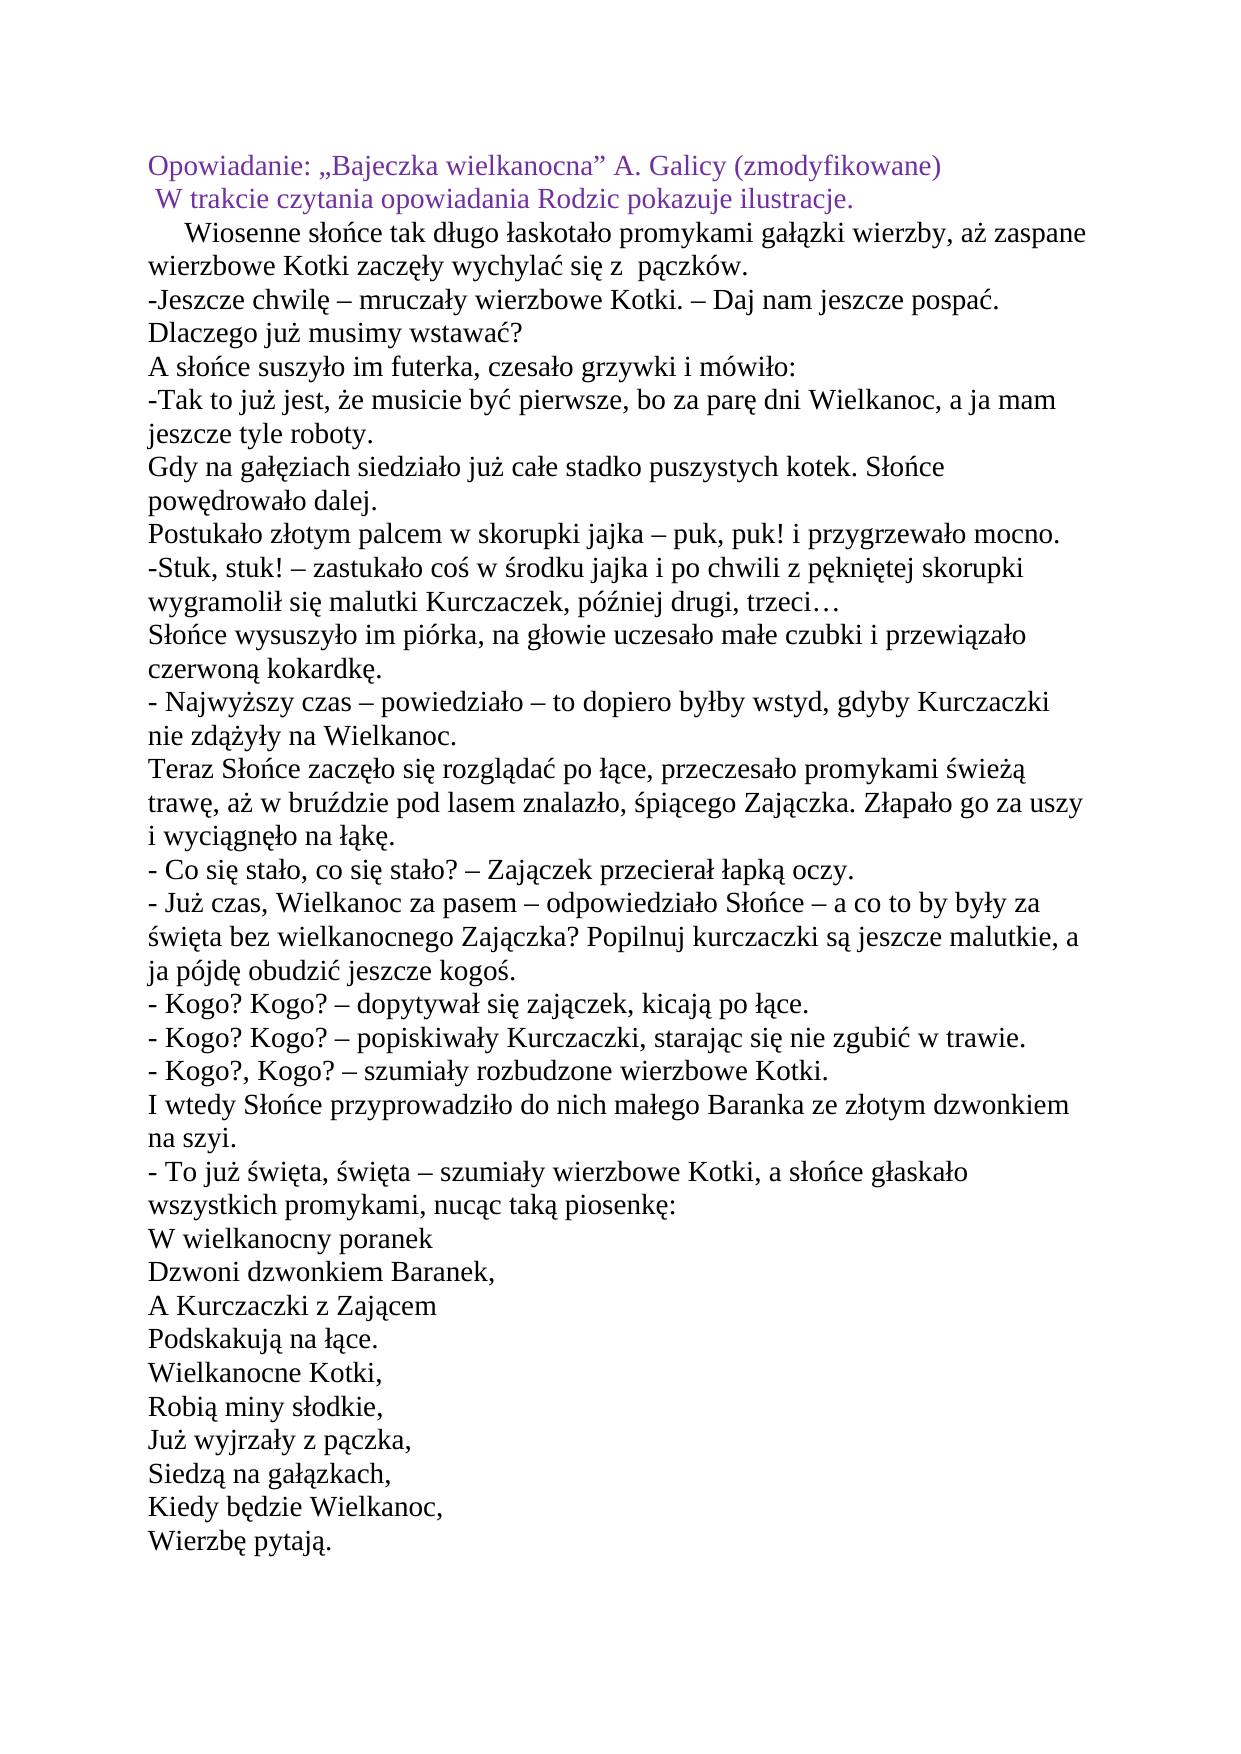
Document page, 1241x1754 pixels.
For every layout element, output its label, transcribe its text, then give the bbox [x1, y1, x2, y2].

text - Najwyższy czas – powiedziało – to dopiero byłby wstyd, gdyby Kurczaczki nie zdążyły na Wielkanoc. [148, 684, 1093, 751]
text Gdy na gałęziach siedziało już całe stadko puszystych kotek. Słońce powędrowało dalej. [148, 449, 1093, 517]
text W wielkanocny poranek [148, 1221, 1093, 1254]
text - To już święta, święta – szumiały wierzbowe Kotki, a słońce głaskało wszystkich promykami, nucąc taką piosenkę: [148, 1154, 1093, 1221]
text Kiedy będzie Wielkanoc, [148, 1489, 1093, 1523]
text - Co się stało, co się stało? – Zajączek przecierał łapką oczy. [148, 852, 1093, 886]
text Już wyjrzały z pączka, [148, 1422, 1093, 1456]
text W trakcie czytania opowiadania Rodzic pokazuje ilustracje. [148, 181, 1093, 215]
text Siedzą na gałązkach, [148, 1456, 1093, 1489]
text -Jeszcze chwilę – mruczały wierzbowe Kotki. – Daj nam jeszcze pospać. Dlaczego już musimy wstawać? [148, 282, 1093, 349]
text - Kogo? Kogo? – dopytywał się zajączek, kicają po łące. [148, 986, 1093, 1020]
text I wtedy Słońce przyprowadziło do nich małego Baranka ze złotym dzwonkiem na szyi. [148, 1087, 1093, 1154]
text Podskakują na łące. [148, 1322, 1093, 1355]
text Opowiadanie: „Bajeczka wielkanocna” A. Galicy (zmodyfikowane) [148, 148, 1093, 181]
text Wierzbę pytają. [148, 1523, 1093, 1556]
text - Już czas, Wielkanoc za pasem – odpowiedziało Słońce – a co to by były za święta bez wielkanocnego Zajączka? Popilnuj kurczaczki są jeszcze malutkie, a ja pójdę obudzić jeszcze kogoś. [148, 886, 1093, 986]
text Wiosenne słońce tak długo łaskotało promykami gałązki wierzby, aż zaspane wierzbowe Kotki zaczęły wychylać się z pączków. [148, 215, 1093, 282]
text - Kogo?, Kogo? – szumiały rozbudzone wierzbowe Kotki. [148, 1053, 1093, 1087]
text Postukało złotym palcem w skorupki jajka – puk, puk! i przygrzewało mocno. [148, 517, 1093, 550]
text A Kurczaczki z Zającem [148, 1288, 1093, 1322]
text -Stuk, stuk! – zastukało coś w środku jajka i po chwili z pękniętej skorupki wygramolił się malutki Kurczaczek, później drugi, trzeci… [148, 550, 1093, 617]
text Słońce wysuszyło im piórka, na głowie uczesało małe czubki i przewiązało czerwoną kokardkę. [148, 617, 1093, 684]
text A słońce suszyło im futerka, czesało grzywki i mówiło: [148, 349, 1093, 382]
text Robią miny słodkie, [148, 1389, 1093, 1422]
text - Kogo? Kogo? – popiskiwały Kurczaczki, starając się nie zgubić w trawie. [148, 1020, 1093, 1053]
text Teraz Słońce zaczęło się rozglądać po łące, przeczesało promykami świeżą trawę, aż w bruździe pod lasem znalazło, śpiącego Zajączka. Złapało go za uszy i wyciągnęło na łąkę. [148, 751, 1093, 852]
text Wielkanocne Kotki, [148, 1355, 1093, 1389]
text -Tak to już jest, że musicie być pierwsze, bo za parę dni Wielkanoc, a ja mam jeszcze tyle roboty. [148, 382, 1093, 449]
text Dzwoni dzwonkiem Baranek, [148, 1254, 1093, 1288]
